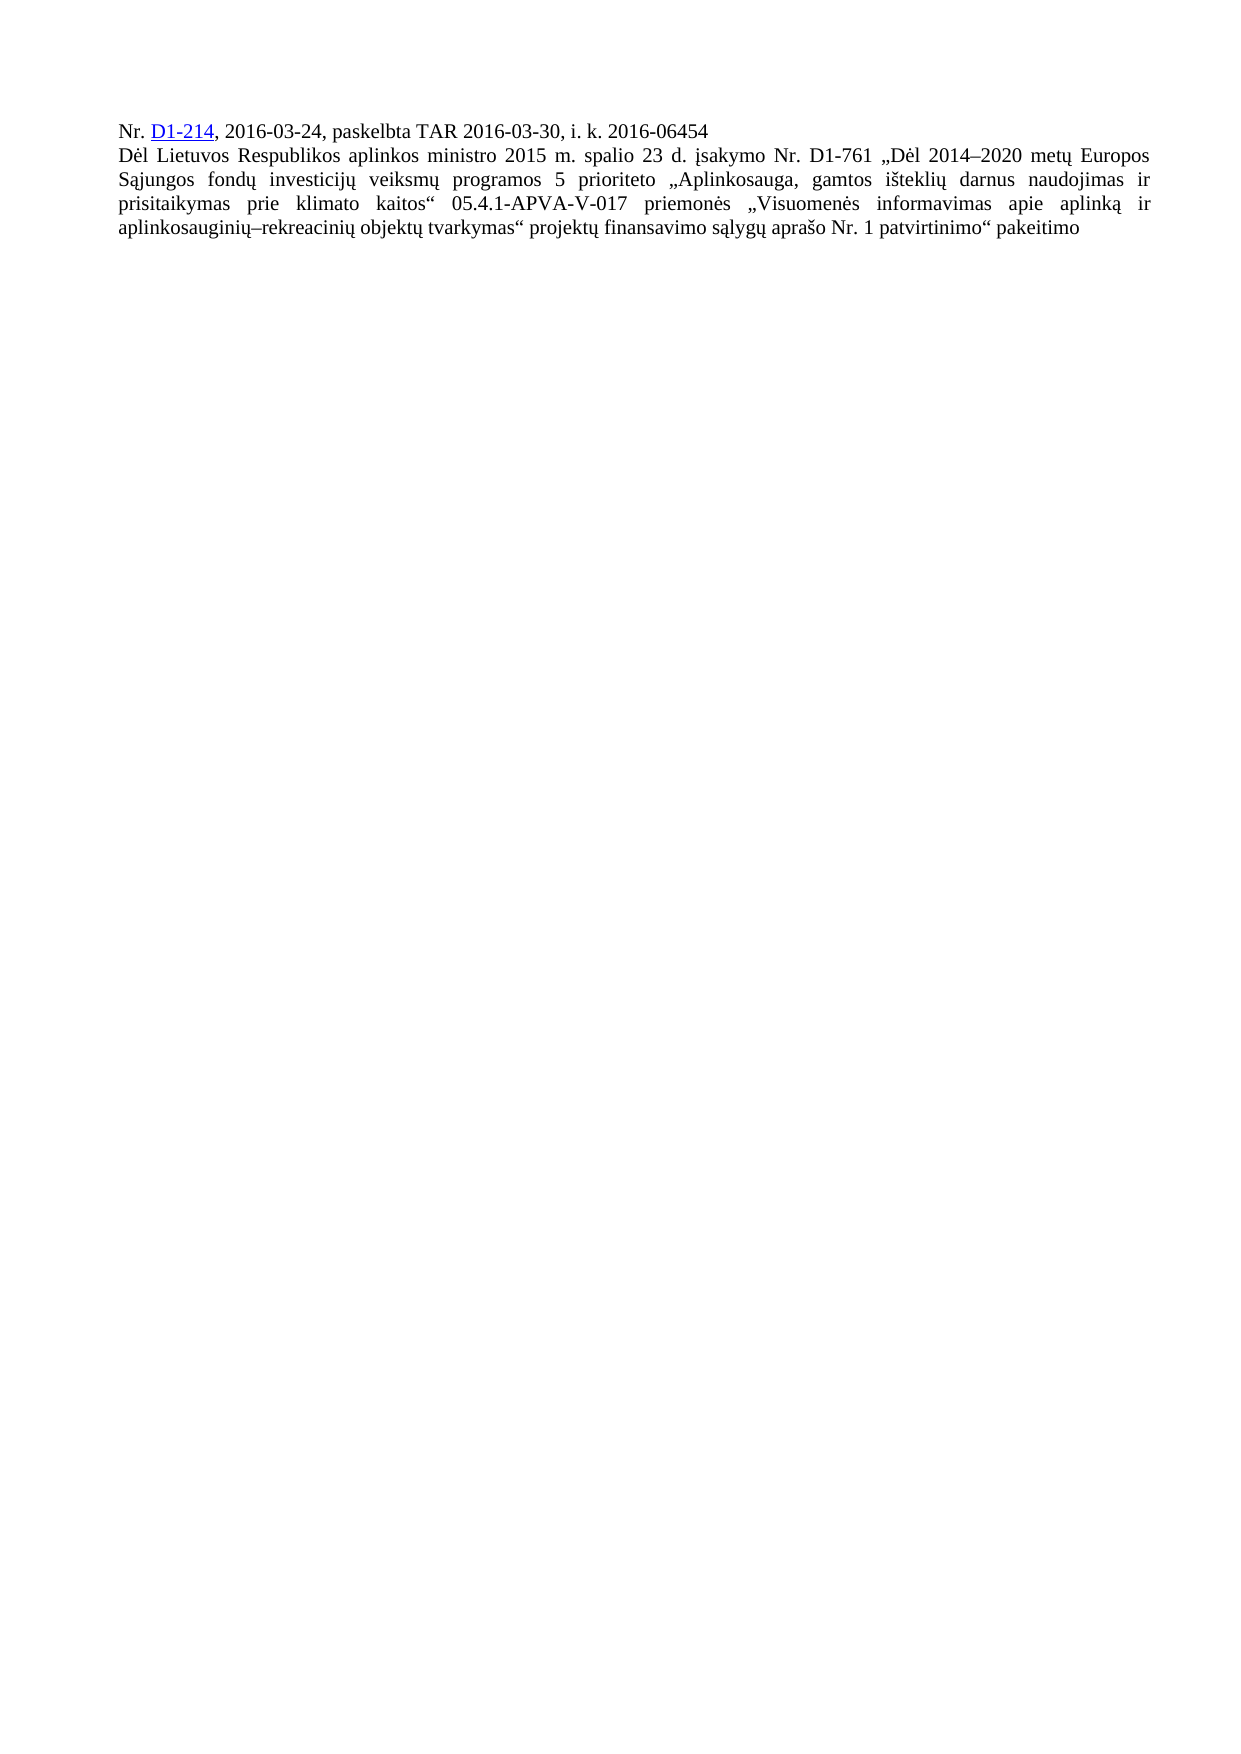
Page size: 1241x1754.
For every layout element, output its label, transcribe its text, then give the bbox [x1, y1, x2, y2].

text Nr. D1-214, 2016-03-24, paskelbta TAR 2016-03-30, i. k. 2016-06454 [118, 119, 1151, 143]
text Dėl Lietuvos Respublikos aplinkos ministro 2015 m. spalio 23 d. įsakymo Nr. D1-761 „Dėl 2014–2020 metų Europos Sąjungos fondų investicijų veiksmų programos 5 prioriteto „Aplinkosauga, gamtos išteklių darnus naudojimas ir prisitaikymas prie klimato kaitos“ 05.4.1-APVA-V-017 priemonės „Visuomenės informavimas apie aplinką ir aplinkosauginių–rekreacinių objektų tvarkymas“ projektų finansavimo sąlygų aprašo Nr. 1 patvirtinimo“ pakeitimo [118, 143, 1151, 239]
